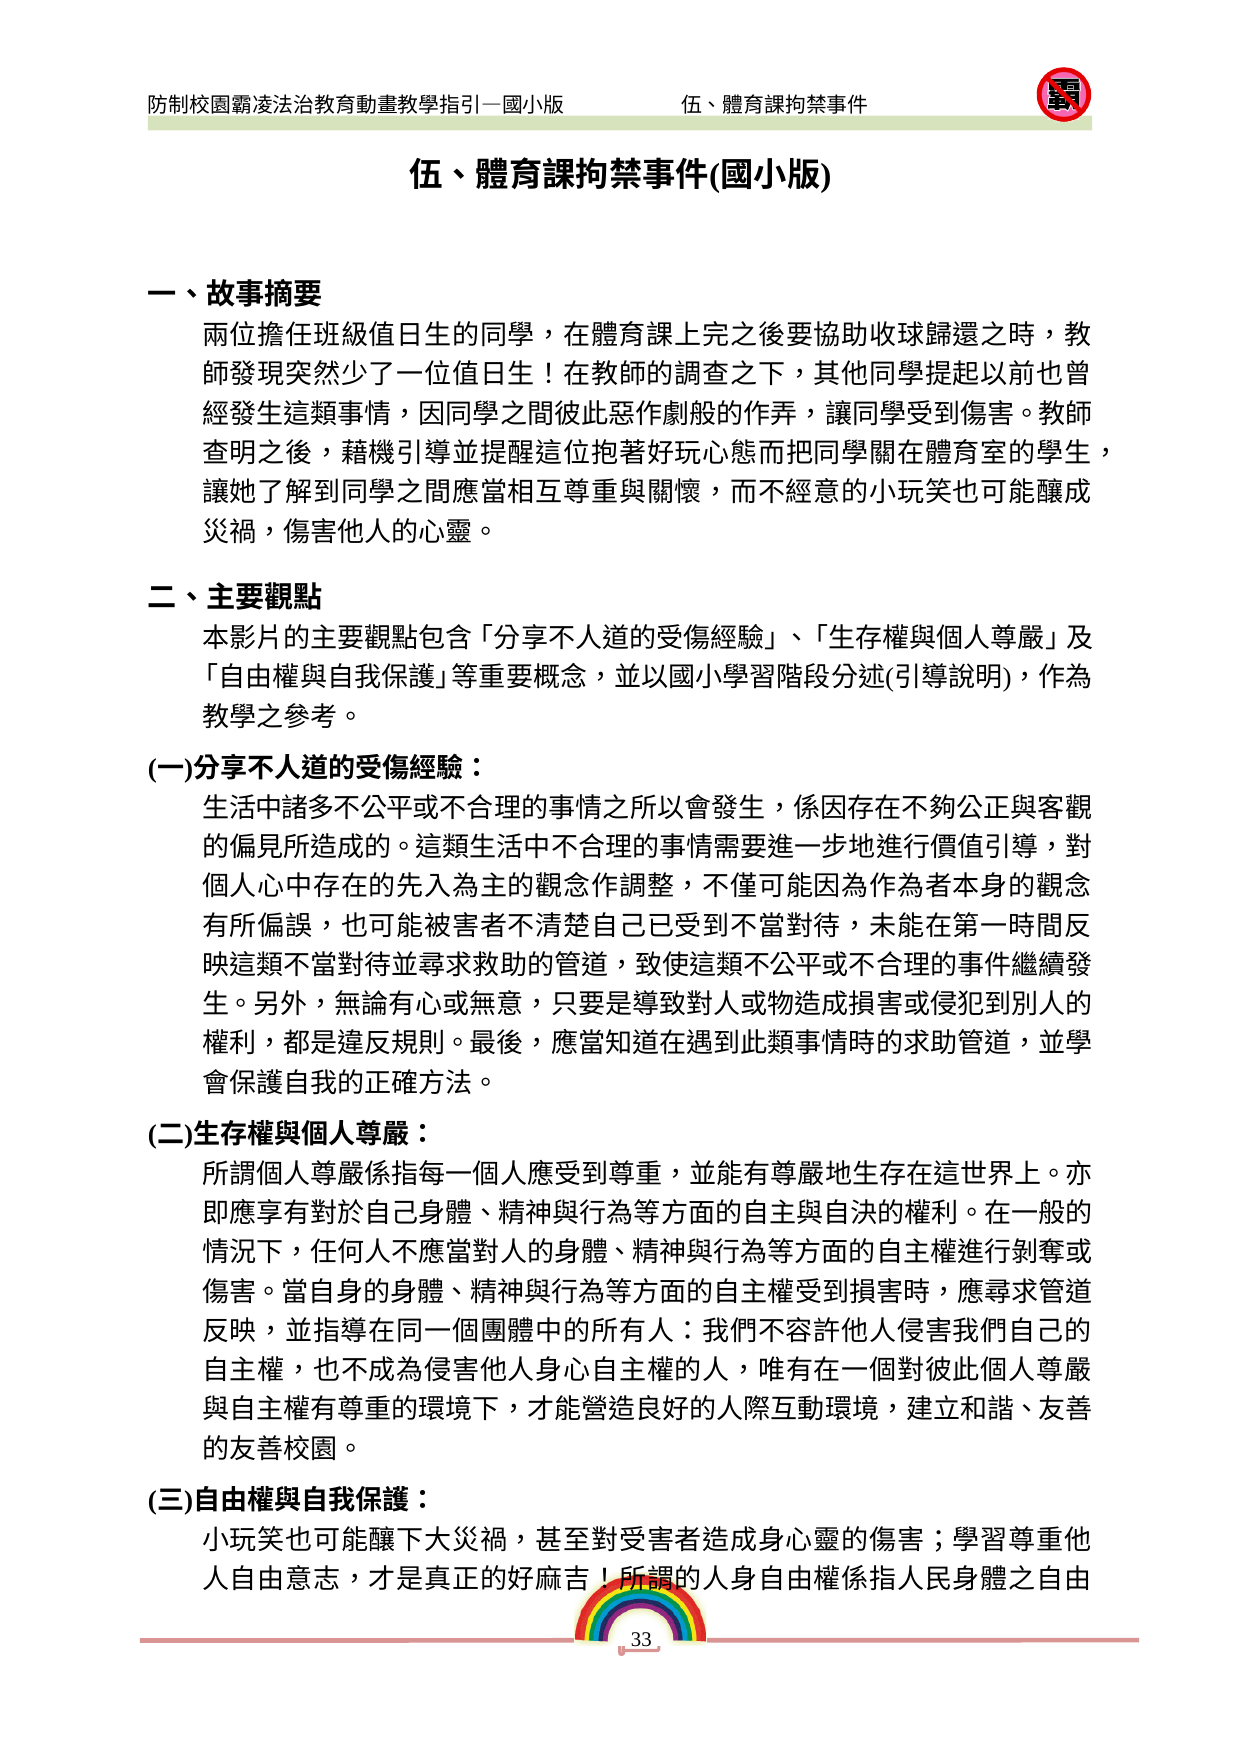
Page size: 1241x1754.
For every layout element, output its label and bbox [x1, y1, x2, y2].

picture [574, 1582, 583, 1587]
picture [574, 1572, 707, 1646]
picture [1034, 65, 1094, 69]
